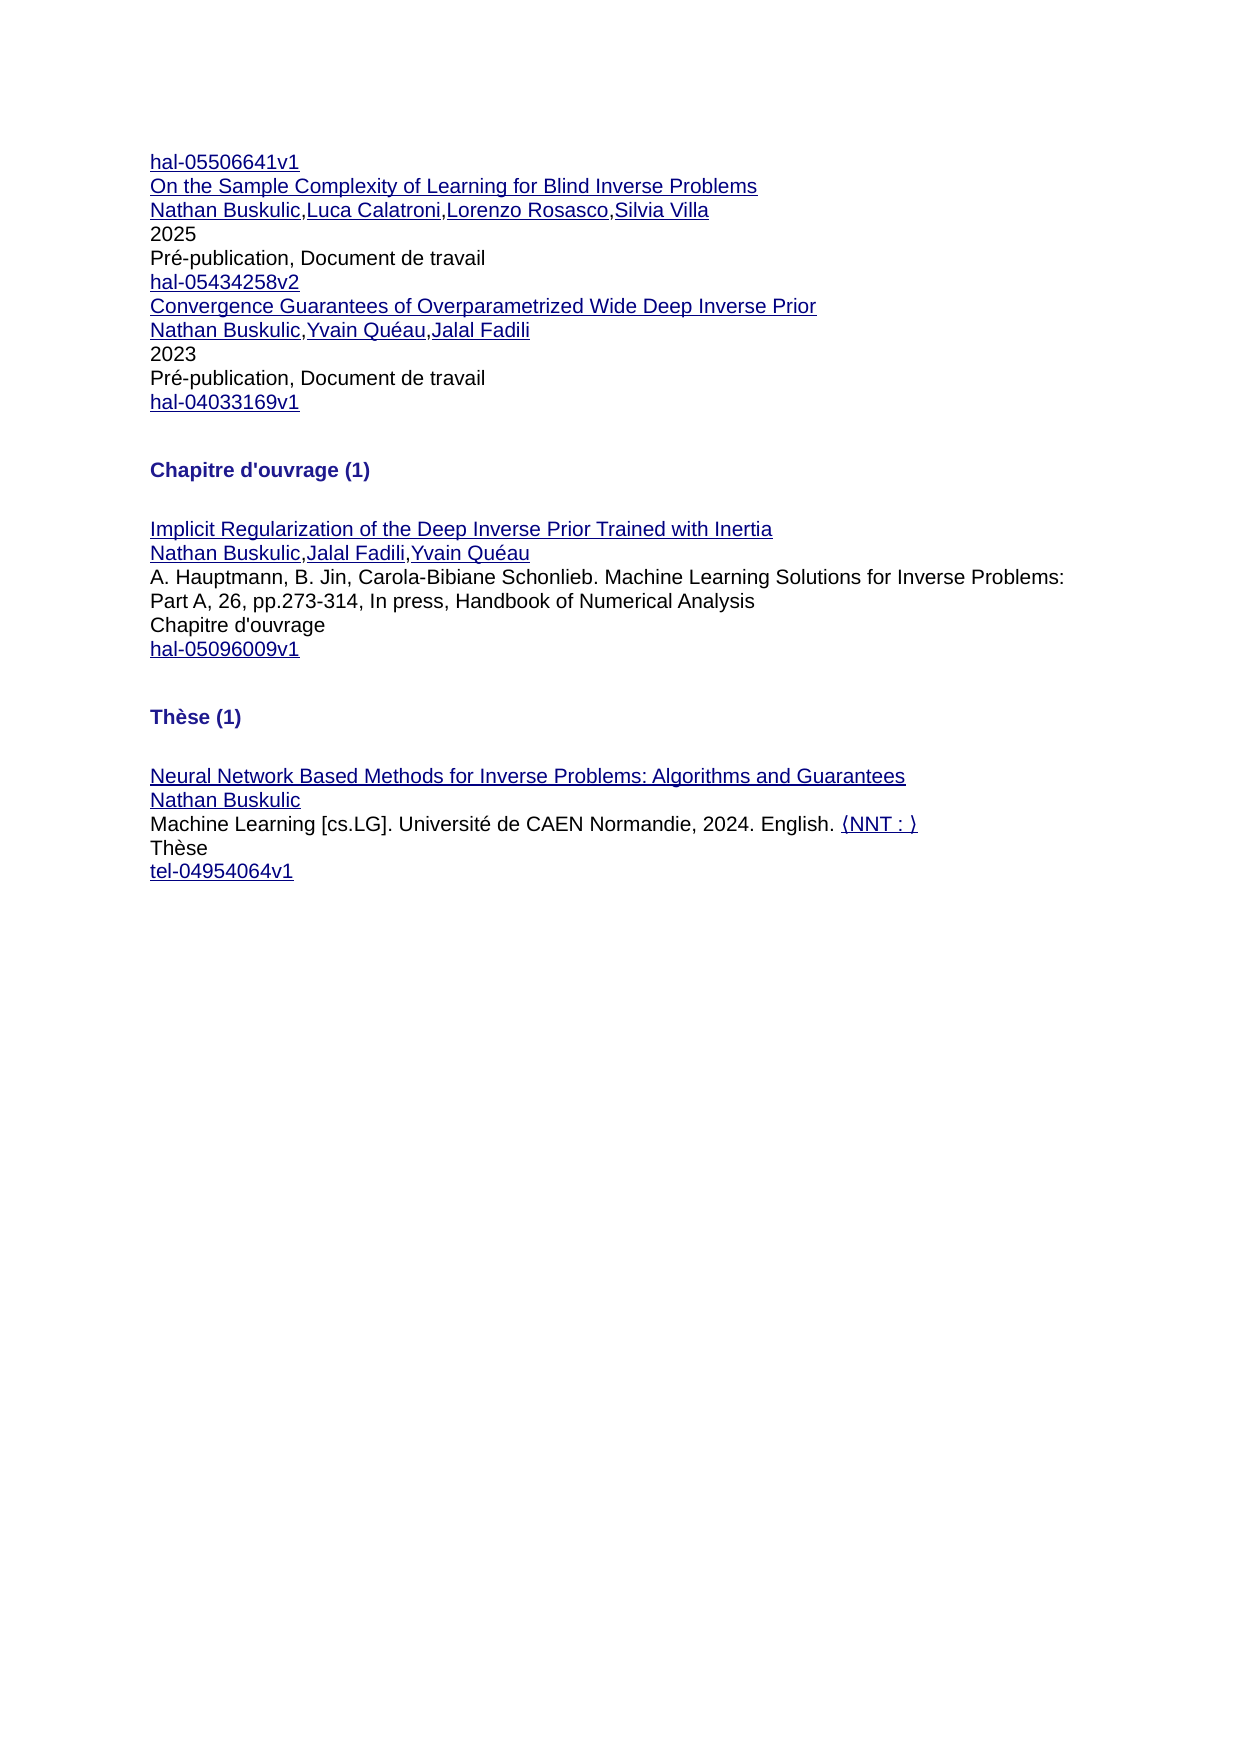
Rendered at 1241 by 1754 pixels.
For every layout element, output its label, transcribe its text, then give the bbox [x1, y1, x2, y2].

table_header hal-05506641v1 [150, 150, 1090, 174]
table_header Implicit Regularization of the Deep Inverse Prior Trained with Inertia Nathan Buskulic,Jalal Fadili,Yvain Quéau A. Hauptmann, B. Jin, Carola-Bibiane Schonlieb. Machine Learning Solutions for Inverse Problems: Part A, 26, pp.273-314, In press, Handbook of Numerical Analysis Chapitre d'ouvrage hal-05096009v1 [150, 517, 1090, 660]
subtitle Chapitre d'ouvrage (1) [150, 458, 1090, 482]
table_cell Convergence Guarantees of Overparametrized Wide Deep Inverse Prior Nathan Buskulic,Yvain Quéau,Jalal Fadili 2023 Pré-publication, Document de travail hal-04033169v1 [150, 294, 1090, 413]
table_header Neural Network Based Methods for Inverse Problems: Algorithms and Guarantees Nathan Buskulic Machine Learning [cs.LG]. Université de CAEN Normandie, 2024. English. ⟨NNT : ⟩ Thèse tel-04954064v1 [150, 764, 1090, 883]
table_cell On the Sample Complexity of Learning for Blind Inverse Problems Nathan Buskulic,Luca Calatroni,Lorenzo Rosasco,Silvia Villa 2025 Pré-publication, Document de travail hal-05434258v2 [150, 174, 1090, 294]
subtitle Thèse (1) [150, 705, 1090, 729]
